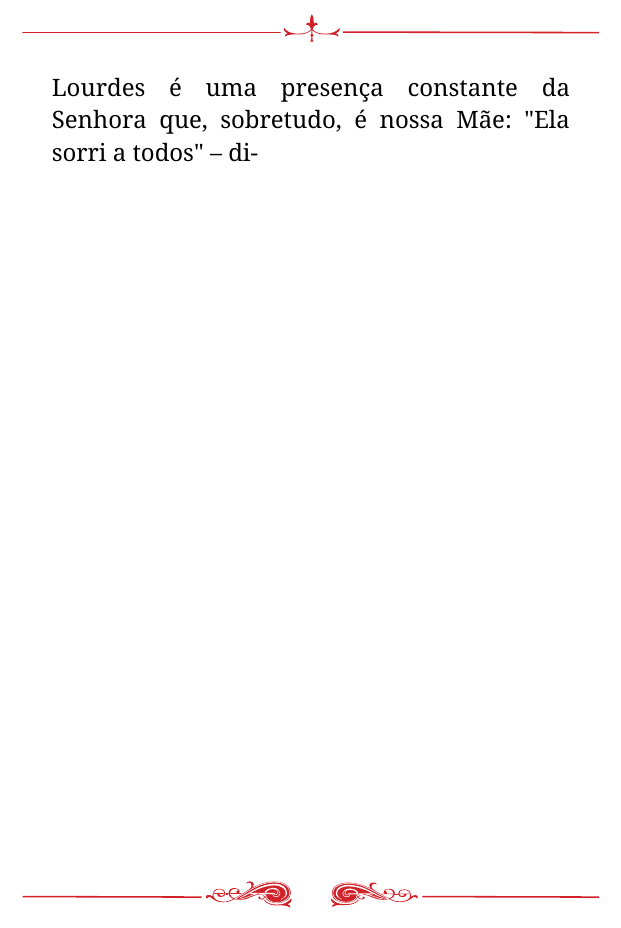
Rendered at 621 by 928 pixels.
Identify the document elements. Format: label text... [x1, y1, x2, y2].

text Lourdes é uma presença constante da Senhora que, sobretudo, é nossa Mãe: "Ela sorri a todos" – di- [52, 70, 570, 169]
